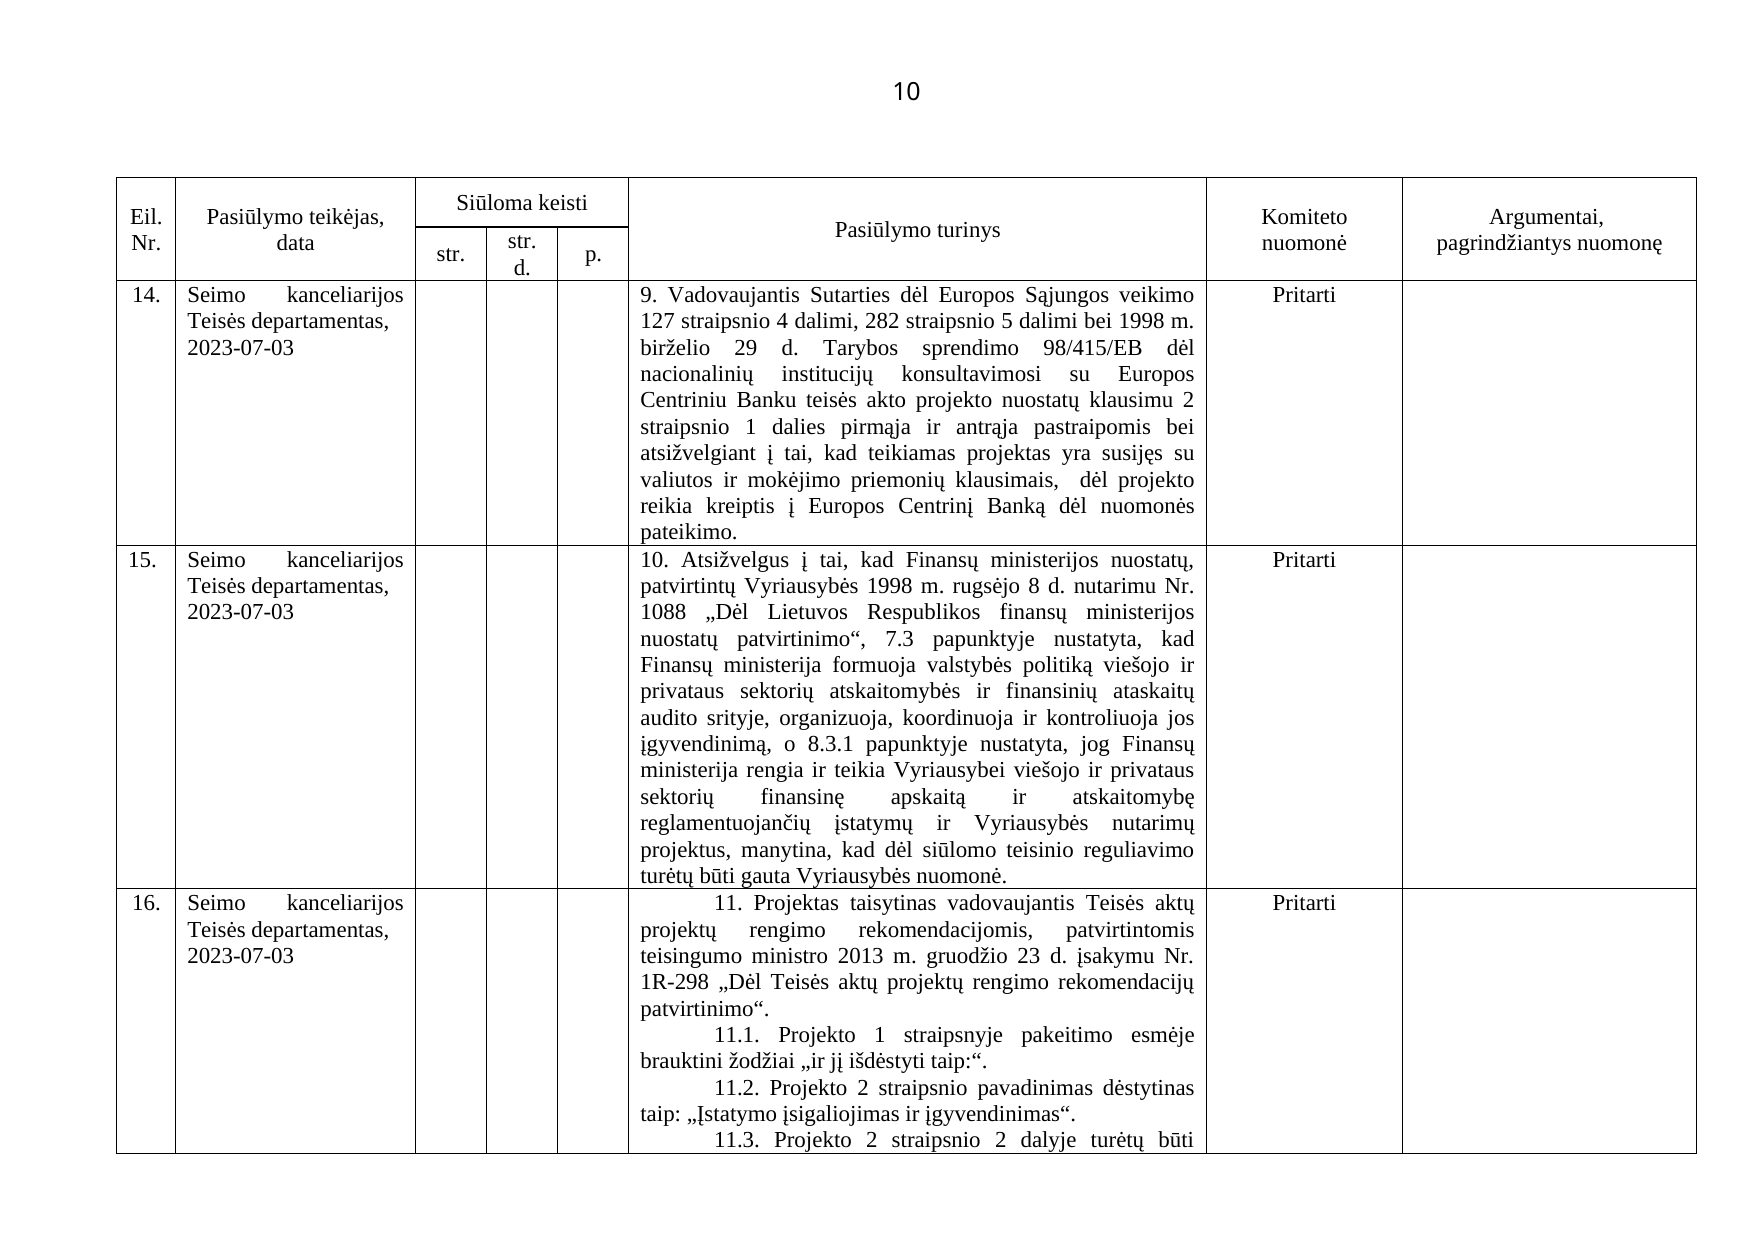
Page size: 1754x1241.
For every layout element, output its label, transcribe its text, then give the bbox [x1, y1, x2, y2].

table_cell Pritarti [1207, 889, 1402, 1153]
table_cell str. [416, 228, 486, 280]
table_cell [416, 889, 486, 1153]
table_header Komiteto nuomonė [1207, 178, 1402, 280]
table_cell Seimo kanceliarijos Teisės departamentas, 2023-07-03 [176, 546, 415, 888]
table_cell [558, 281, 628, 545]
table_cell 15. [117, 546, 175, 888]
table_cell [416, 546, 486, 888]
table_cell [558, 546, 628, 888]
table_header Eil. Nr. [117, 178, 175, 280]
table_header Argumentai, pagrindžiantys nuomonę [1403, 178, 1696, 280]
table_cell Pritarti [1207, 281, 1402, 545]
table_cell [558, 889, 628, 1153]
table_header Siūloma keisti [416, 178, 628, 226]
table_cell [1403, 889, 1696, 1153]
table_cell str. d. [487, 228, 557, 280]
table_cell [487, 281, 557, 545]
table_header Pasiūlymo teikėjas, data [176, 178, 415, 280]
table_cell 10. Atsižvelgus į tai, kad Finansų ministerijos nuostatų, patvirtintų Vyriausybės 1998 m. rugsėjo 8 d. nutarimu Nr. 1088 „Dėl Lietuvos Respublikos finansų ministerijos nuostatų patvirtinimo“, 7.3 papunktyje nustatyta, kad Finansų ministerija formuoja valstybės politiką viešojo ir privataus sektorių atskaitomybės ir finansinių ataskaitų audito srityje, organizuoja, koordinuoja ir kontroliuoja jos įgyvendinimą, o 8.3.1 papunktyje nustatyta, jog Finansų ministerija rengia ir teikia Vyriausybei viešojo ir privataus sektorių finansinę apskaitą ir atskaitomybę reglamentuojančių įstatymų ir Vyriausybės nutarimų projektus, manytina, kad dėl siūlomo teisinio reguliavimo turėtų būti gauta Vyriausybės nuomonė. [629, 546, 1206, 888]
table_cell Seimo kanceliarijos Teisės departamentas, 2023-07-03 [176, 889, 415, 1153]
table_cell [487, 546, 557, 888]
table_cell [416, 281, 486, 545]
table_cell Pritarti [1207, 546, 1402, 888]
table_cell [1403, 281, 1696, 545]
table_cell 11. Projektas taisytinas vadovaujantis Teisės aktų projektų rengimo rekomendacijomis, patvirtintomis teisingumo ministro 2013 m. gruodžio 23 d. įsakymu Nr. 1R-298 „Dėl Teisės aktų projektų rengimo rekomendacijų patvirtinimo“. 11.1. Projekto 1 straipsnyje pakeitimo esmėje brauktini žodžiai „ir jį išdėstyti taip:“. 11.2. Projekto 2 straipsnio pavadinimas dėstytinas taip: „Įstatymo įsigaliojimas ir įgyvendinimas“. 11.3. Projekto 2 straipsnio 2 dalyje turėtų būti [629, 889, 1206, 1153]
table_cell 14. [117, 281, 175, 545]
table_cell [487, 889, 557, 1153]
table_cell 16. [117, 889, 175, 1153]
table_header Pasiūlymo turinys [629, 178, 1206, 280]
table_cell p. [558, 228, 628, 280]
table_cell Seimo kanceliarijos Teisės departamentas, 2023-07-03 [176, 281, 415, 545]
table_cell 9. Vadovaujantis Sutarties dėl Europos Sąjungos veikimo 127 straipsnio 4 dalimi, 282 straipsnio 5 dalimi bei 1998 m. birželio 29 d. Tarybos sprendimo 98/415/EB dėl nacionalinių institucijų konsultavimosi su Europos Centriniu Banku teisės akto projekto nuostatų klausimu 2 straipsnio 1 dalies pirmąja ir antrąja pastraipomis bei atsižvelgiant į tai, kad teikiamas projektas yra susijęs su valiutos ir mokėjimo priemonių klausimais, dėl projekto reikia kreiptis į Europos Centrinį Banką dėl nuomonės pateikimo. [629, 281, 1206, 545]
table_cell [1403, 546, 1696, 888]
